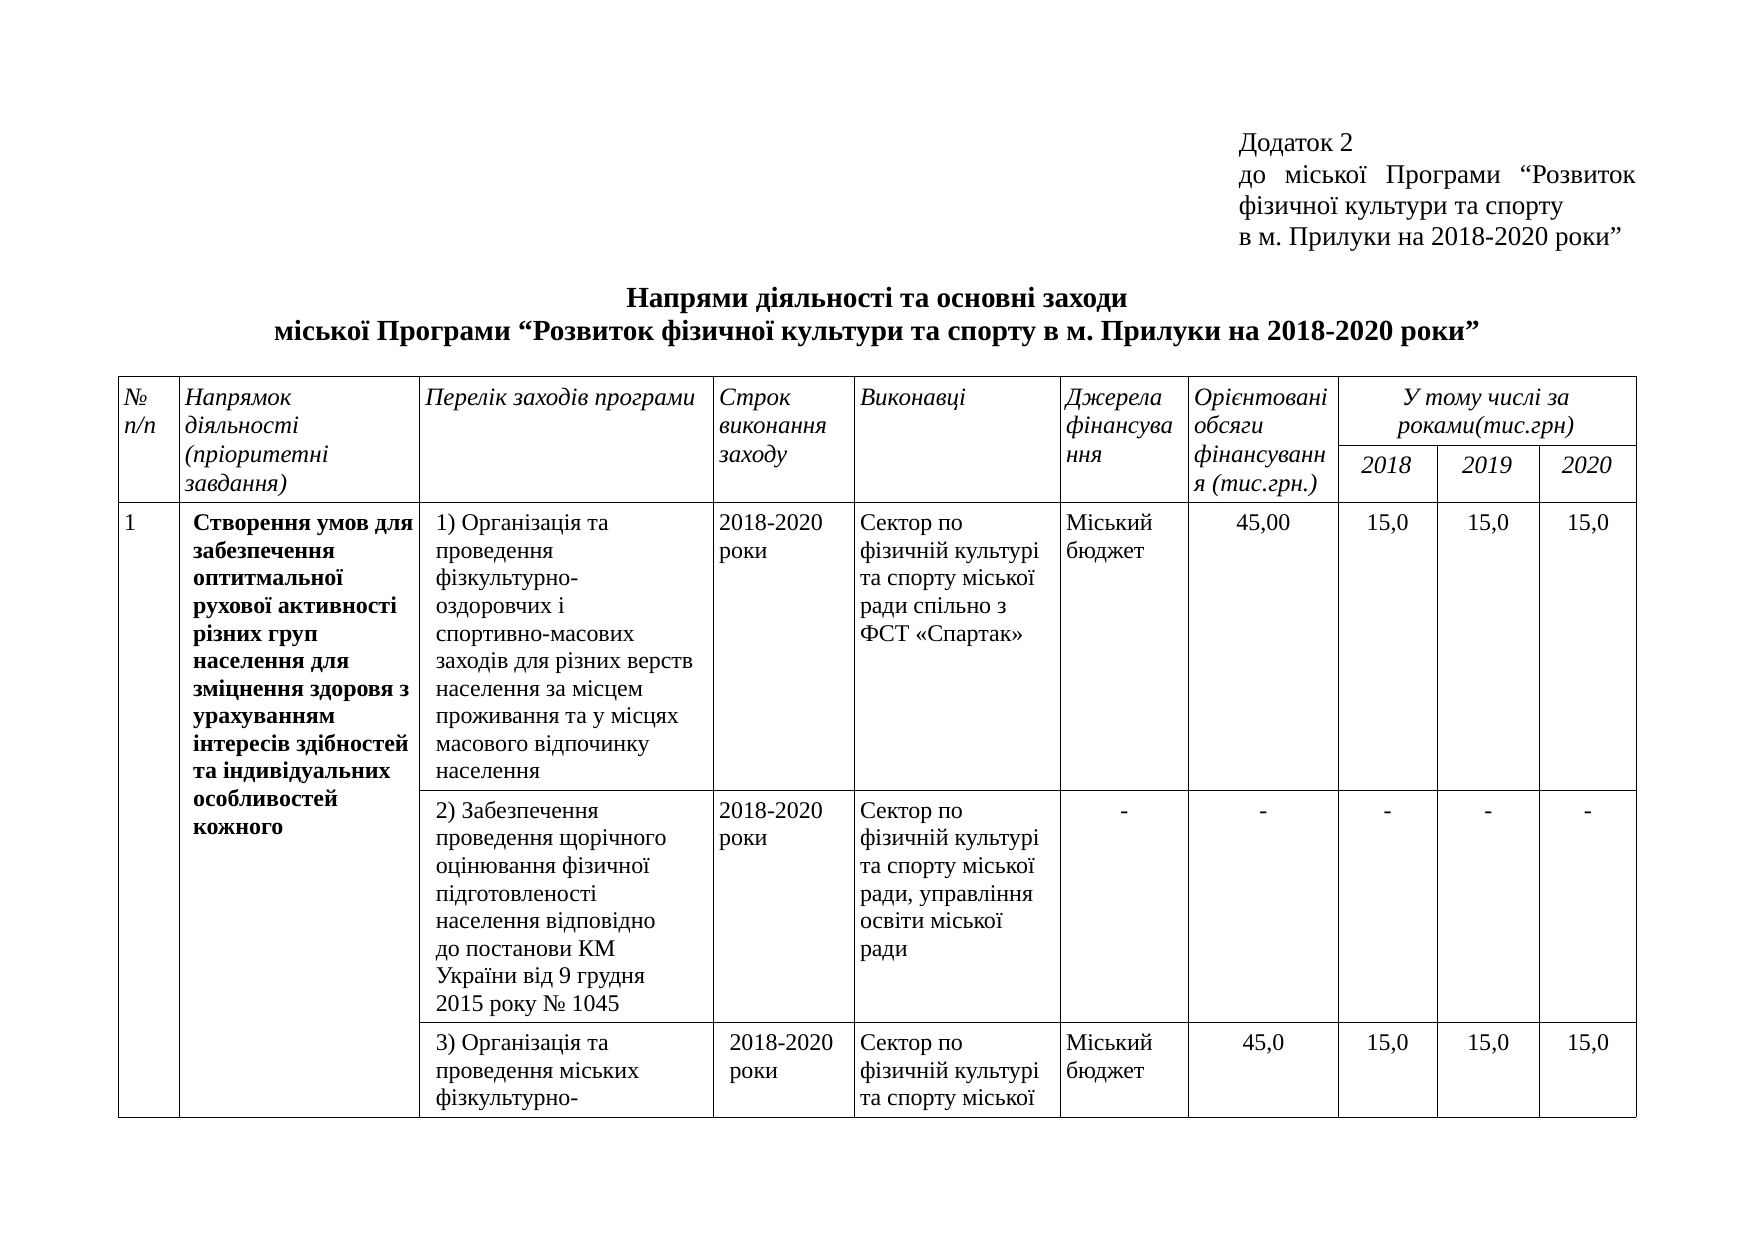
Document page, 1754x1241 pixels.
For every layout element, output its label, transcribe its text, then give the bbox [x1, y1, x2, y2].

table_cell Міський бюджет [1061, 1023, 1188, 1117]
table_cell 15,0 [1540, 503, 1636, 790]
table_cell 15,0 [1339, 503, 1437, 790]
table_cell 15,0 [1438, 1023, 1539, 1117]
table_cell Міський бюджет [1061, 503, 1188, 790]
table_header Строк виконання заходу [714, 377, 854, 502]
table_cell - [1438, 791, 1539, 1022]
table_cell - [1061, 791, 1188, 1022]
text Напрями діяльності та основні заходи [118, 280, 1636, 313]
table_cell - [1189, 791, 1338, 1022]
table_cell 2018-2020 роки [714, 791, 854, 1022]
table_cell 45,00 [1189, 503, 1338, 790]
table_cell 2018-2020 роки [714, 503, 854, 790]
table_cell 45,0 [1189, 1023, 1338, 1117]
table_cell 2019 [1438, 446, 1539, 502]
text міської Програми “Розвиток фізичної культури та спорту в м. Прилуки на 2018-2020 роки” [118, 313, 1636, 347]
table_cell 15,0 [1339, 1023, 1437, 1117]
table_header Орієнтовані обсяги фінансування (тис.грн.) [1189, 377, 1338, 502]
table_cell 2018-2020 роки [714, 1023, 854, 1117]
text Додаток 2 [1238, 127, 1636, 158]
table_header У тому числі за роками(тис.грн) [1339, 377, 1636, 445]
table_cell 1 [119, 503, 179, 1117]
table_cell Створення умов для забезпечення оптитмальної рухової активності різних груп населення для зміцнення здоровя з урахуванням інтересів здібностей та індивідуальних особливостей кожного [180, 503, 419, 1117]
table_header Виконавці [855, 377, 1060, 502]
table_cell 1) Організація та проведення фізкультурно- оздоровчих і спортивно-масових заходів для різних верств населення за місцем проживання та у місцях масового відпочинку населення [420, 503, 713, 790]
table_cell 15,0 [1540, 1023, 1636, 1117]
table_cell - [1339, 791, 1437, 1022]
table_cell 3) Організація та проведення міських фізкультурно- [420, 1023, 713, 1117]
text в м. Прилуки на 2018-2020 роки” [1238, 220, 1636, 251]
table_cell 2020 [1540, 446, 1636, 502]
table_cell Сектор по фізичній культурі та спорту міської ради спільно з ФСТ «Спартак» [855, 503, 1060, 790]
table_header Перелік заходів програми [420, 377, 713, 502]
table_cell - [1540, 791, 1636, 1022]
text до міської Програми “Розвиток фізичної культури та спорту [1238, 158, 1636, 220]
table_cell 2018 [1339, 446, 1437, 502]
table_header № п/п [119, 377, 179, 502]
table_header Джерела фінансування [1061, 377, 1188, 502]
table_cell Сектор по фізичній культурі та спорту міської ради, управління освіти міської ради [855, 791, 1060, 1022]
table_cell 15,0 [1438, 503, 1539, 790]
table_cell Сектор по фізичній культурі та спорту міської [855, 1023, 1060, 1117]
table_cell 2) Забезпечення проведення щорічного оцінювання фізичної підготовленості населення відповідно до постанови КМ України від 9 грудня 2015 року № 1045 [420, 791, 713, 1022]
table_header Напрямок діяльності (пріоритетні завдання) [180, 377, 419, 502]
